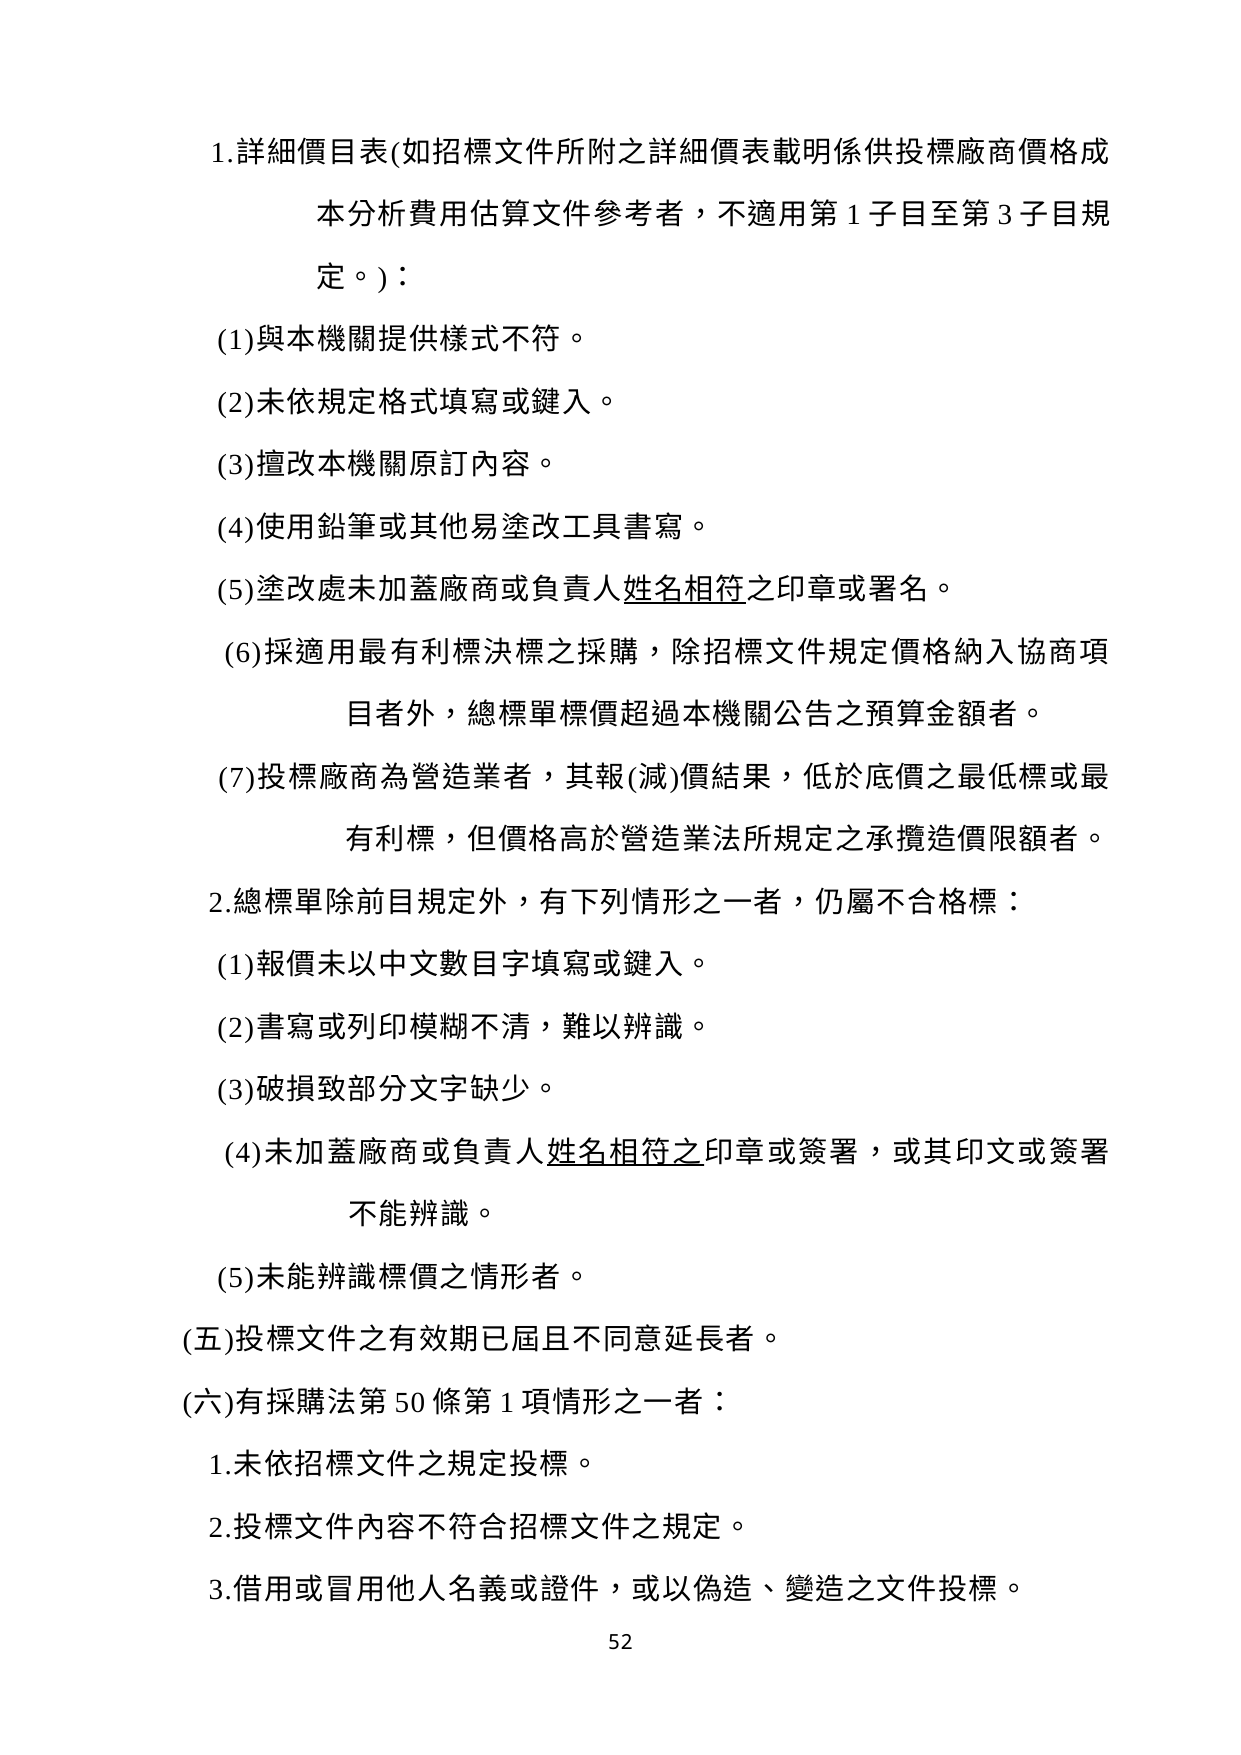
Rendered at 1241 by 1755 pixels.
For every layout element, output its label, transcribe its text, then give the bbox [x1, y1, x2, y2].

text (2)書寫或列印模糊不清，難以辨識。 [130, 983, 1110, 1045]
text 2.投標文件內容不符合招標文件之規定。 [130, 1483, 1110, 1545]
text 3.借用或冒用他人名義或證件，或以偽造、變造之文件投標。 [130, 1545, 1110, 1608]
text (6)採適用最有利標決標之採購，除招標文件規定價格納入協商項目者外，總標單標價超過本機關公告之預算金額者。 [130, 608, 1110, 733]
text (5)未能辨識標價之情形者。 [130, 1233, 1110, 1295]
text (2)未依規定格式填寫或鍵入。 [130, 358, 1110, 420]
text (五)投標文件之有效期已屆且不同意延長者。 [130, 1295, 1110, 1358]
text (3)擅改本機關原訂內容。 [130, 420, 1110, 483]
text (7)投標廠商為營造業者，其報(減)價結果，低於底價之最低標或最有利標，但價格高於營造業法所規定之承攬造價限額者。 [130, 733, 1110, 858]
text (4)未加蓋廠商或負責人姓名相符之印章或簽署，或其印文或簽署不能辨識。 [130, 1108, 1110, 1233]
text (1)與本機關提供樣式不符。 [130, 295, 1110, 358]
text (3)破損致部分文字缺少。 [130, 1045, 1110, 1108]
text 2.總標單除前目規定外，有下列情形之一者，仍屬不合格標： [130, 858, 1110, 920]
text (1)報價未以中文數目字填寫或鍵入。 [130, 920, 1110, 983]
text 1.詳細價目表(如招標文件所附之詳細價表載明係供投標廠商價格成本分析費用估算文件參考者，不適用第1子目至第3子目規定。)： [130, 108, 1110, 295]
text 1.未依招標文件之規定投標。 [130, 1420, 1110, 1483]
text (4)使用鉛筆或其他易塗改工具書寫。 [130, 483, 1110, 545]
text (5)塗改處未加蓋廠商或負責人姓名相符之印章或署名。 [130, 545, 1110, 608]
text (六)有採購法第50條第1項情形之一者： [130, 1358, 1110, 1420]
